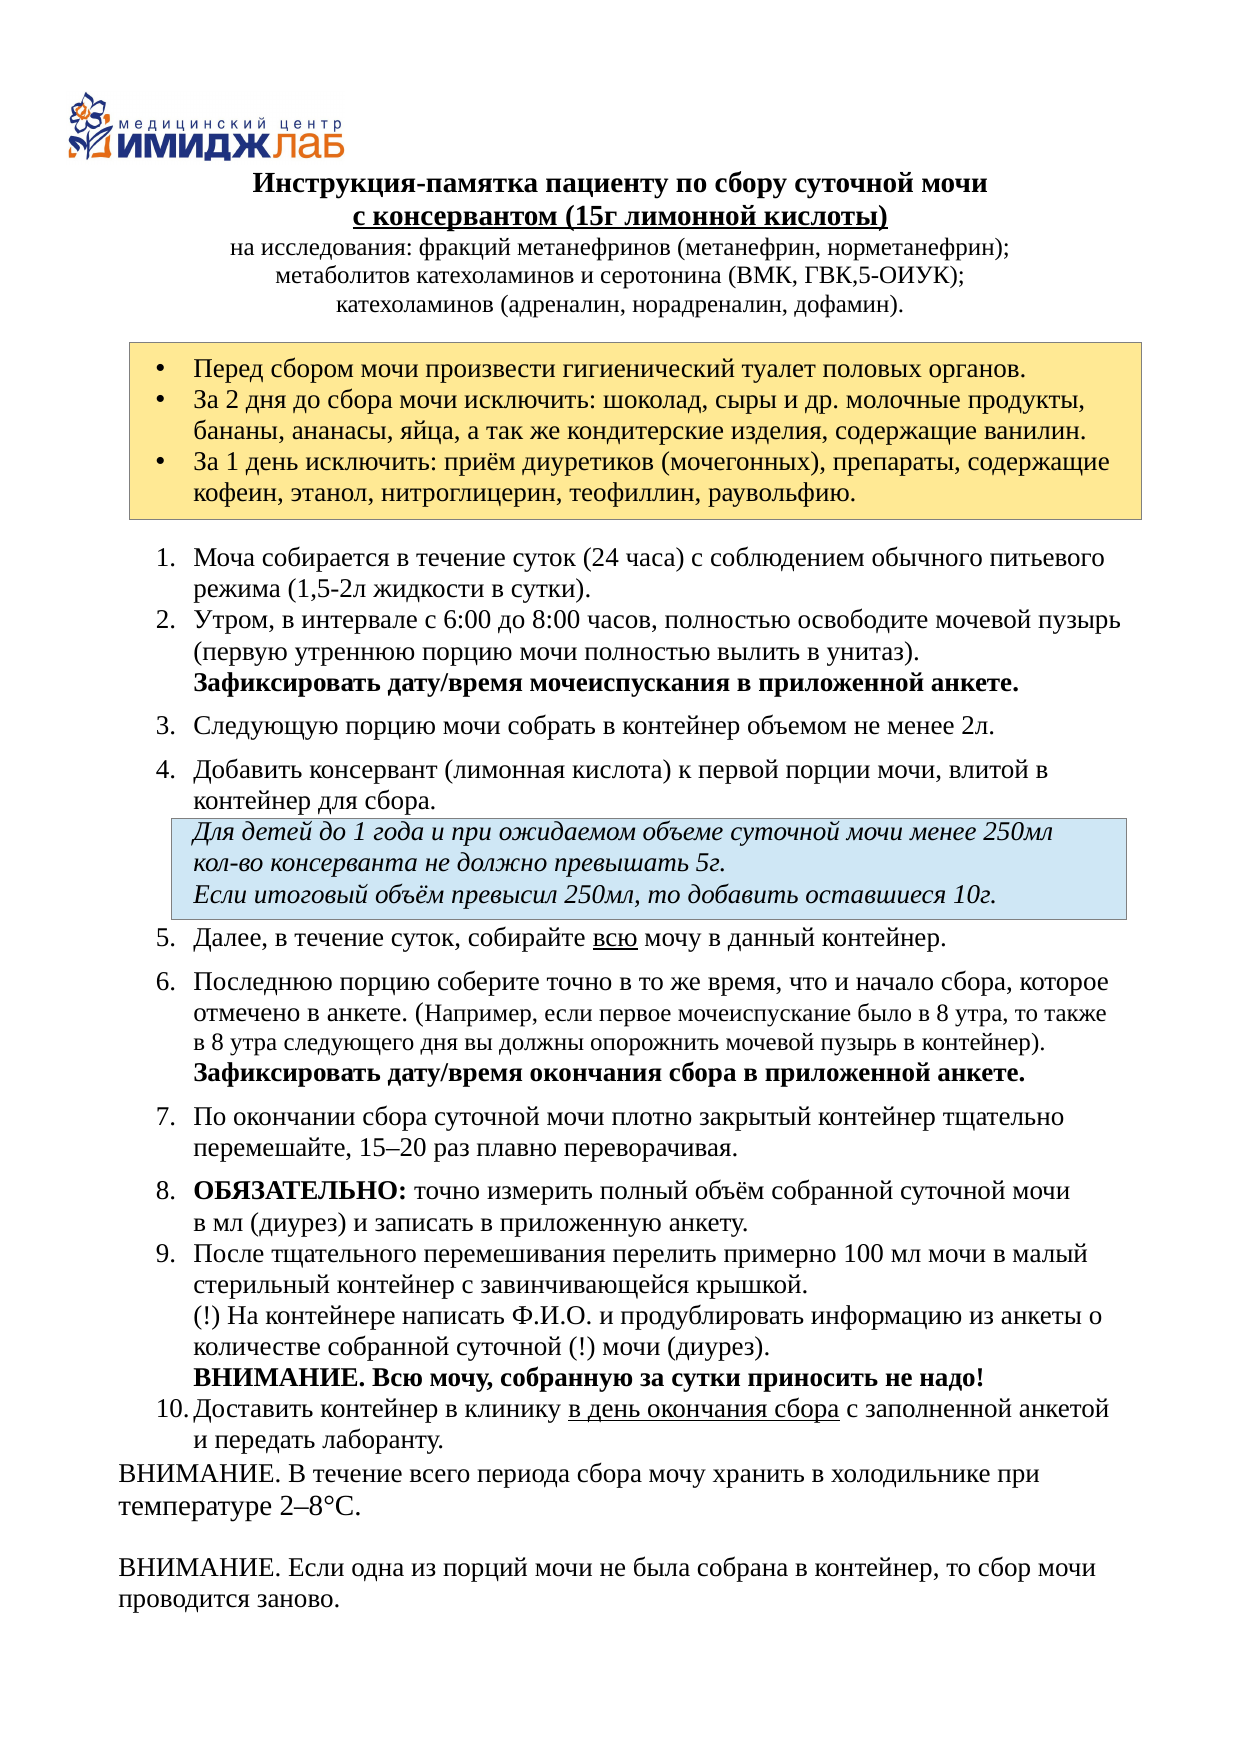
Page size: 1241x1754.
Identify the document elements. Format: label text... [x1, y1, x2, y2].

text с консервантом (15г лимонной кислоты) [118, 198, 1122, 232]
list Следующую порцию мочи собрать в контейнер объемом не менее 2л. [156, 709, 1122, 741]
text катехоламинов (адреналин, норадреналин, дофамин). [118, 289, 1122, 318]
list После тщательного перемешивания перелить примерно 100 мл мочи в малый стерильный контейнер с завинчивающейся крышкой. (!) На контейнере написать Ф.И.О. и продублировать информацию из анкеты о количестве собранной суточной (!) мочи (диурез). ВНИМАНИЕ. Всю мочу, собранную за сутки приносить не надо! [156, 1237, 1122, 1392]
picture [66, 91, 345, 165]
list Добавить консервант (лимонная кислота) к первой порции мочи, влитой в контейнер для сбора. Для детей до 1 года и при ожидаемом объеме суточной мочи менее 250мл кол-во консерванта не должно превышать 5г. Если итоговый объём превысил 250мл, то добавить оставшиеся 10г. [156, 753, 1122, 909]
list Последнюю порцию соберите точно в то же время, что и начало сбора, которое отмечено в анкете. (Например, если первое мочеиспускание было в 8 утра, то также в 8 утра следующего дня вы должны опорожнить мочевой пузырь в контейнер). Зафиксировать дату/время окончания сбора в приложенной анкете. [156, 965, 1122, 1087]
list Утром, в интервале с 6:00 до 8:00 часов, полностью освободите мочевой пузырь (первую утреннюю порцию мочи полностью вылить в унитаз). Зафиксировать дату/время мочеиспускания в приложенной анкете. [156, 603, 1122, 697]
list Далее, в течение суток, собирайте всю мочу в данный контейнер. [156, 921, 1122, 952]
list Моча собирается в течение суток (24 часа) с соблюдением обычного питьевого режима (1,5-2л жидкости в сутки). [156, 541, 1122, 603]
list По окончании сбора суточной мочи плотно закрытый контейнер тщательно перемешайте, 15–20 раз плавно переворачивая. [156, 1100, 1122, 1162]
text ВНИМАНИЕ. В течение всего периода сбора мочу хранить в холодильнике при температуре 2–8°С. [118, 1455, 1122, 1522]
text метаболитов катехоламинов и серотонина (ВМК, ГВК,5-ОИУК); [118, 261, 1122, 289]
text на исследования: фракций метанефринов (метанефрин, норметанефрин); [118, 232, 1122, 261]
text Инструкция-памятка пациенту по сбору суточной мочи [118, 118, 1122, 198]
text ВНИМАНИЕ. Если одна из порций мочи не была собрана в контейнер, то сбор мочи проводится заново. [118, 1551, 1122, 1613]
list Доставить контейнер в клинику в день окончания сбора с заполненной анкетой и передать лаборанту. [156, 1392, 1122, 1455]
list ОБЯЗАТЕЛЬНО: точно измерить полный объём собранной суточной мочи в мл (диурез) и записать в приложенную анкету. [156, 1174, 1122, 1237]
